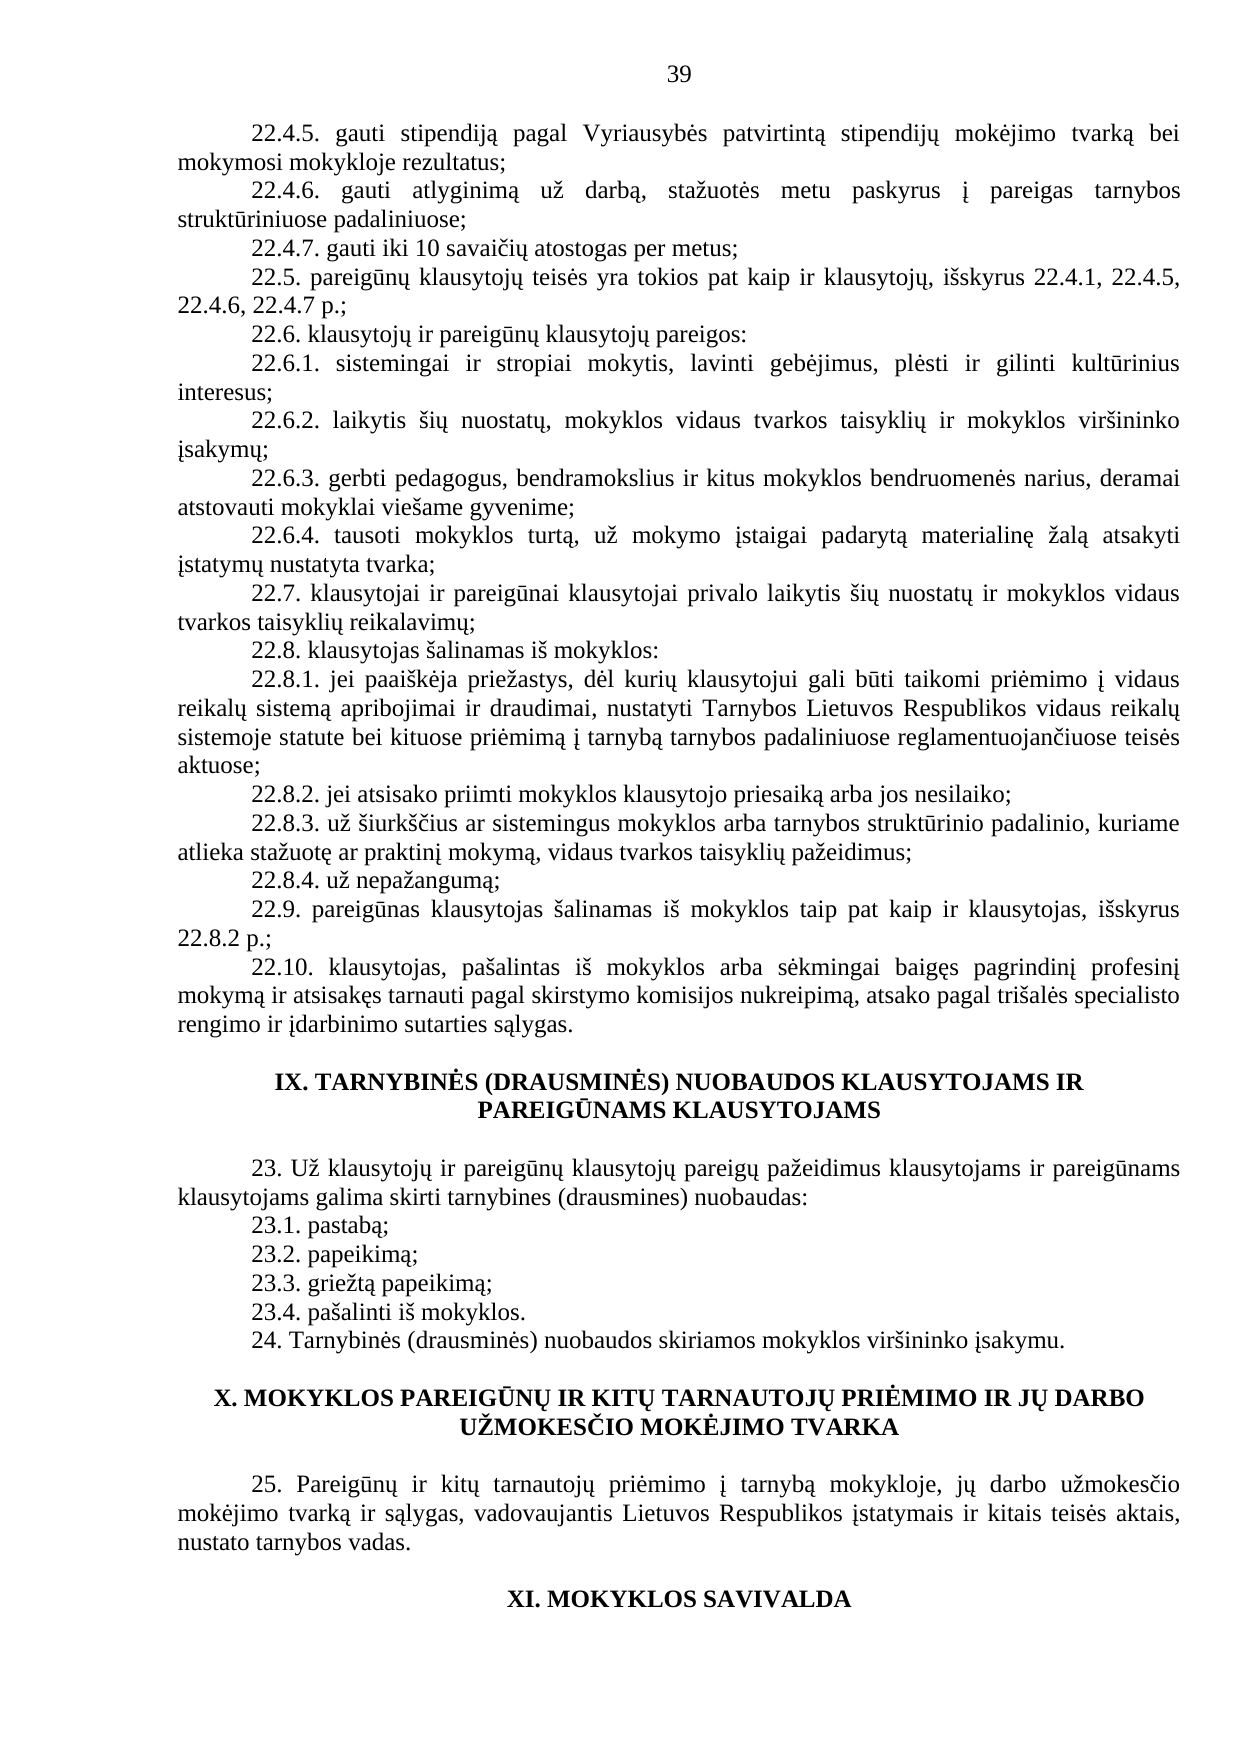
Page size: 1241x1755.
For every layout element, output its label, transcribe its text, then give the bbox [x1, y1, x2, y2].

text 22.8.4. už nepažangumą; [177, 866, 1181, 894]
text 22.8.2. jei atsisako priimti mokyklos klausytojo priesaiką arba jos nesilaiko; [177, 779, 1181, 808]
text IX. TARNYBINĖS (DRAUSMINĖS) NUOBAUDOS KLAUSYTOJAMS IR PAREIGŪNAMS KLAUSYTOJAMS [177, 1067, 1181, 1124]
text 23.2. papeikimą; [177, 1239, 1181, 1268]
text 22.4.5. gauti stipendiją pagal Vyriausybės patvirtintą stipendijų mokėjimo tvarką bei mokymosi mokykloje rezultatus; [177, 118, 1181, 176]
text 22.8. klausytojas šalinamas iš mokyklos: [177, 636, 1181, 664]
text 23.1. pastabą; [177, 1211, 1181, 1239]
text XI. MOKYKLOS SAVIVALDA [177, 1584, 1181, 1613]
text 23. Už klausytojų ir pareigūnų klausytojų pareigų pažeidimus klausytojams ir pareigūnams klausytojams galima skirti tarnybines (drausmines) nuobaudas: [177, 1153, 1181, 1211]
text 22.8.1. jei paaiškėja priežastys, dėl kurių klausytojui gali būti taikomi priėmimo į vidaus reikalų sistemą apribojimai ir draudimai, nustatyti Tarnybos Lietuvos Respublikos vidaus reikalų sistemoje statute bei kituose priėmimą į tarnybą tarnybos padaliniuose reglamentuojančiuose teisės aktuose; [177, 664, 1181, 779]
text 22.5. pareigūnų klausytojų teisės yra tokios pat kaip ir klausytojų, išskyrus 22.4.1, 22.4.5, 22.4.6, 22.4.7 p.; [177, 262, 1181, 319]
text 22.8.3. už šiurkščius ar sistemingus mokyklos arba tarnybos struktūrinio padalinio, kuriame atlieka stažuotę ar praktinį mokymą, vidaus tvarkos taisyklių pažeidimus; [177, 808, 1181, 866]
text 23.4. pašalinti iš mokyklos. [177, 1297, 1181, 1326]
text 22.6.3. gerbti pedagogus, bendramokslius ir kitus mokyklos bendruomenės narius, deramai atstovauti mokyklai viešame gyvenime; [177, 463, 1181, 521]
text 22.10. klausytojas, pašalintas iš mokyklos arba sėkmingai baigęs pagrindinį profesinį mokymą ir atsisakęs tarnauti pagal skirstymo komisijos nukreipimą, atsako pagal trišalės specialisto rengimo ir įdarbinimo sutarties sąlygas. [177, 952, 1181, 1038]
text 22.4.6. gauti atlyginimą už darbą, stažuotės metu paskyrus į pareigas tarnybos struktūriniuose padaliniuose; [177, 176, 1181, 233]
text 22.6.2. laikytis šių nuostatų, mokyklos vidaus tvarkos taisyklių ir mokyklos viršininko įsakymų; [177, 406, 1181, 463]
text 23.3. griežtą papeikimą; [177, 1268, 1181, 1297]
text 22.4.7. gauti iki 10 savaičių atostogas per metus; [177, 233, 1181, 262]
text 25. Pareigūnų ir kitų tarnautojų priėmimo į tarnybą mokykloje, jų darbo užmokesčio mokėjimo tvarką ir sąlygas, vadovaujantis Lietuvos Respublikos įstatymais ir kitais teisės aktais, nustato tarnybos vadas. [177, 1469, 1181, 1556]
text 22.6.1. sistemingai ir stropiai mokytis, lavinti gebėjimus, plėsti ir gilinti kultūrinius interesus; [177, 348, 1181, 406]
text 24. Tarnybinės (drausminės) nuobaudos skiriamos mokyklos viršininko įsakymu. [177, 1326, 1181, 1354]
text 22.9. pareigūnas klausytojas šalinamas iš mokyklos taip pat kaip ir klausytojas, išskyrus 22.8.2 p.; [177, 894, 1181, 952]
text 22.6.4. tausoti mokyklos turtą, už mokymo įstaigai padarytą materialinę žalą atsakyti įstatymų nustatyta tvarka; [177, 521, 1181, 578]
text X. MOKYKLOS PAREIGŪNŲ IR KITŲ TARNAUTOJŲ PRIĖMIMO IR JŲ DARBO UŽMOKESČIO MOKĖJIMO TVARKA [177, 1383, 1181, 1441]
text 22.7. klausytojai ir pareigūnai klausytojai privalo laikytis šių nuostatų ir mokyklos vidaus tvarkos taisyklių reikalavimų; [177, 578, 1181, 636]
text 22.6. klausytojų ir pareigūnų klausytojų pareigos: [177, 319, 1181, 348]
